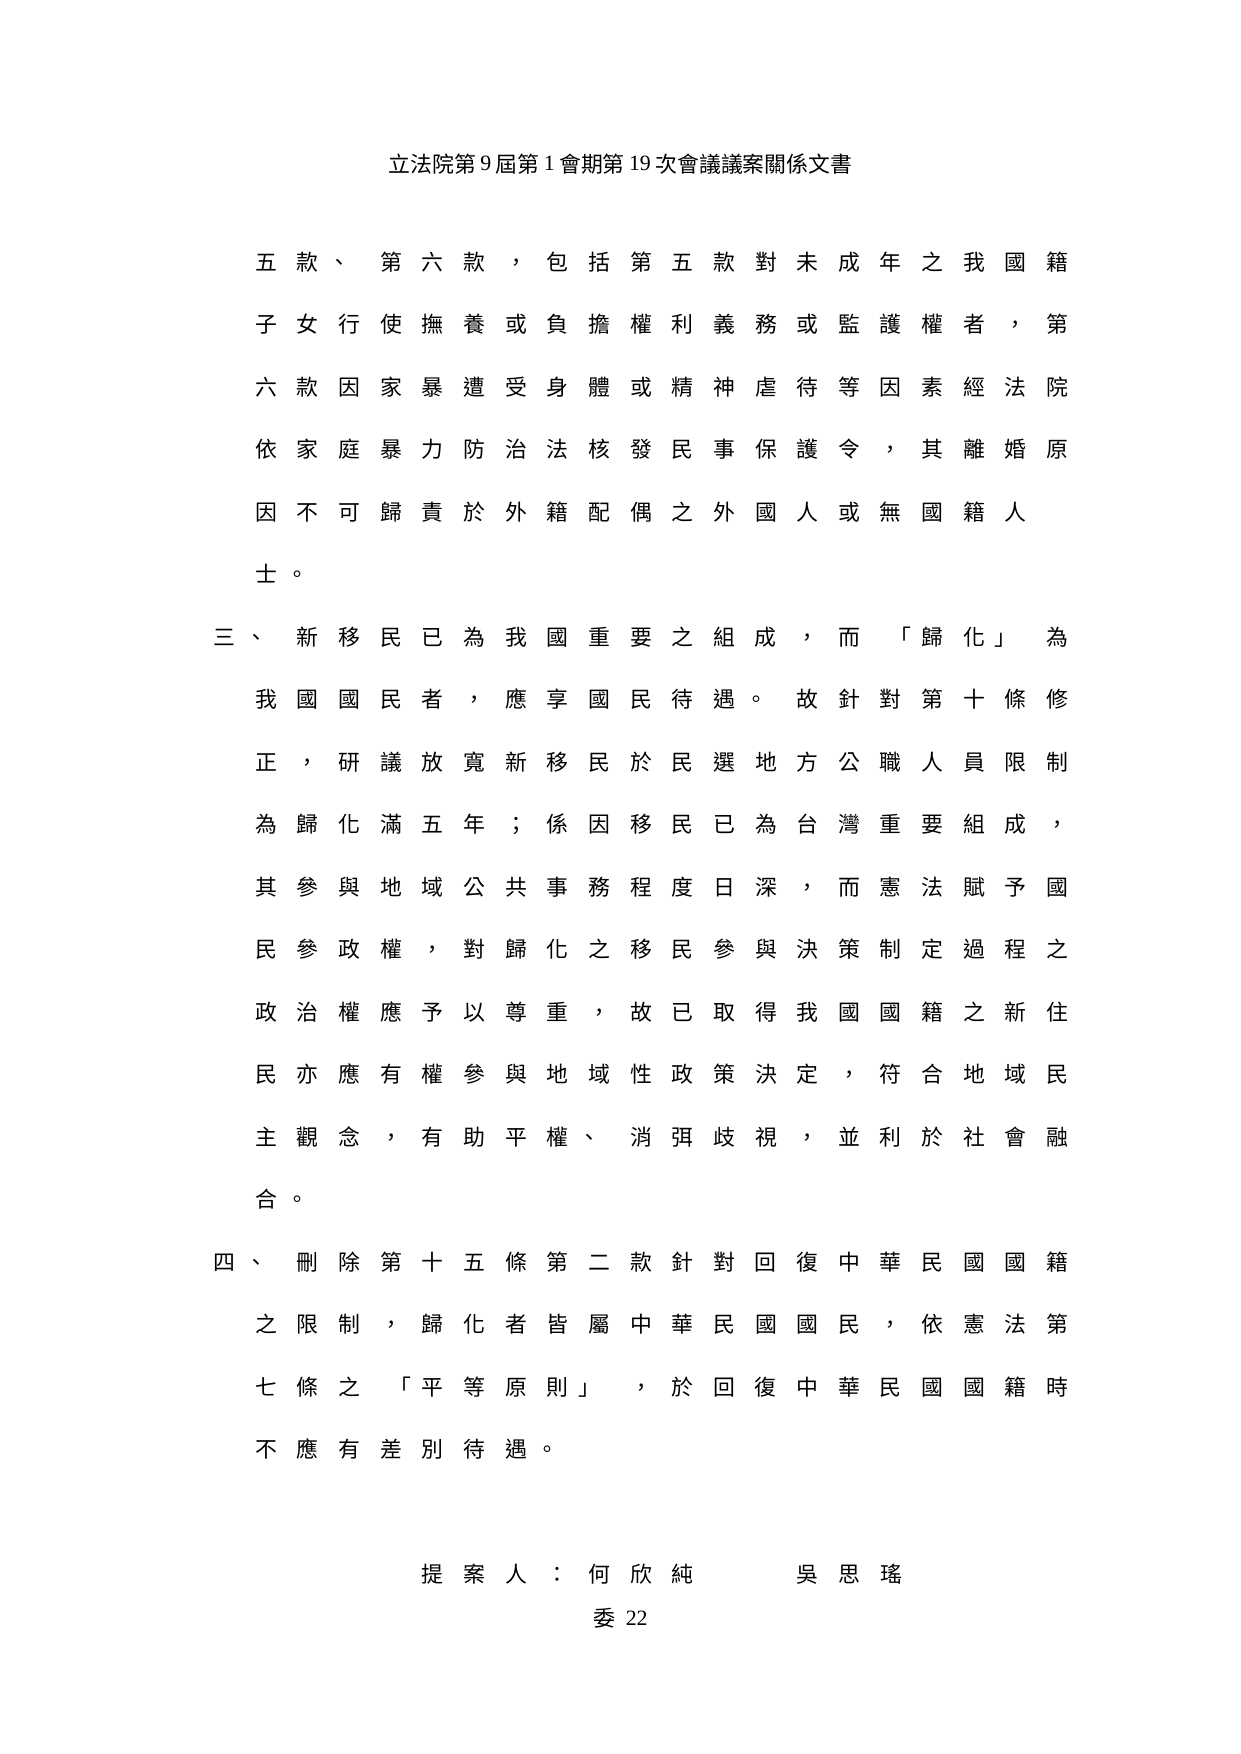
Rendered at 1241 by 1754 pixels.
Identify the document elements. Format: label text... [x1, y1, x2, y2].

text 三、新移民已為我國重要之組成，而「歸化」為我國國民者，應享國民待遇。故針對第十條修正，研議放寬新移民於民選地方公職人員限制為歸化滿五年；係因移民已為台灣重要組成，其參與地域公共事務程度日深，而憲法賦予國民參政權，對歸化之移民參與決策制定過程之政治權應予以尊重，故已取得我國國籍之新住民亦應有權參與地域性政策決定，符合地域民主觀念，有助平權、消弭歧視，並利於社會融合。 [184, 594, 1078, 1219]
text 提案人：何欣純 吳思瑤 [403, 1531, 1012, 1594]
text 五款、第六款，包括第五款對未成年之我國籍子女行使撫養或負擔權利義務或監護權者，第六款因家暴遭受身體或精神虐待等因素經法院依家庭暴力防治法核發民事保護令，其離婚原因不可歸責於外籍配偶之外國人或無國籍人士。 [184, 219, 1078, 594]
text 四、刪除第十五條第二款針對回復中華民國國籍之限制，歸化者皆屬中華民國國民，依憲法第七條之「平等原則」，於回復中華民國國籍時不應有差別待遇。 [184, 1219, 1078, 1469]
